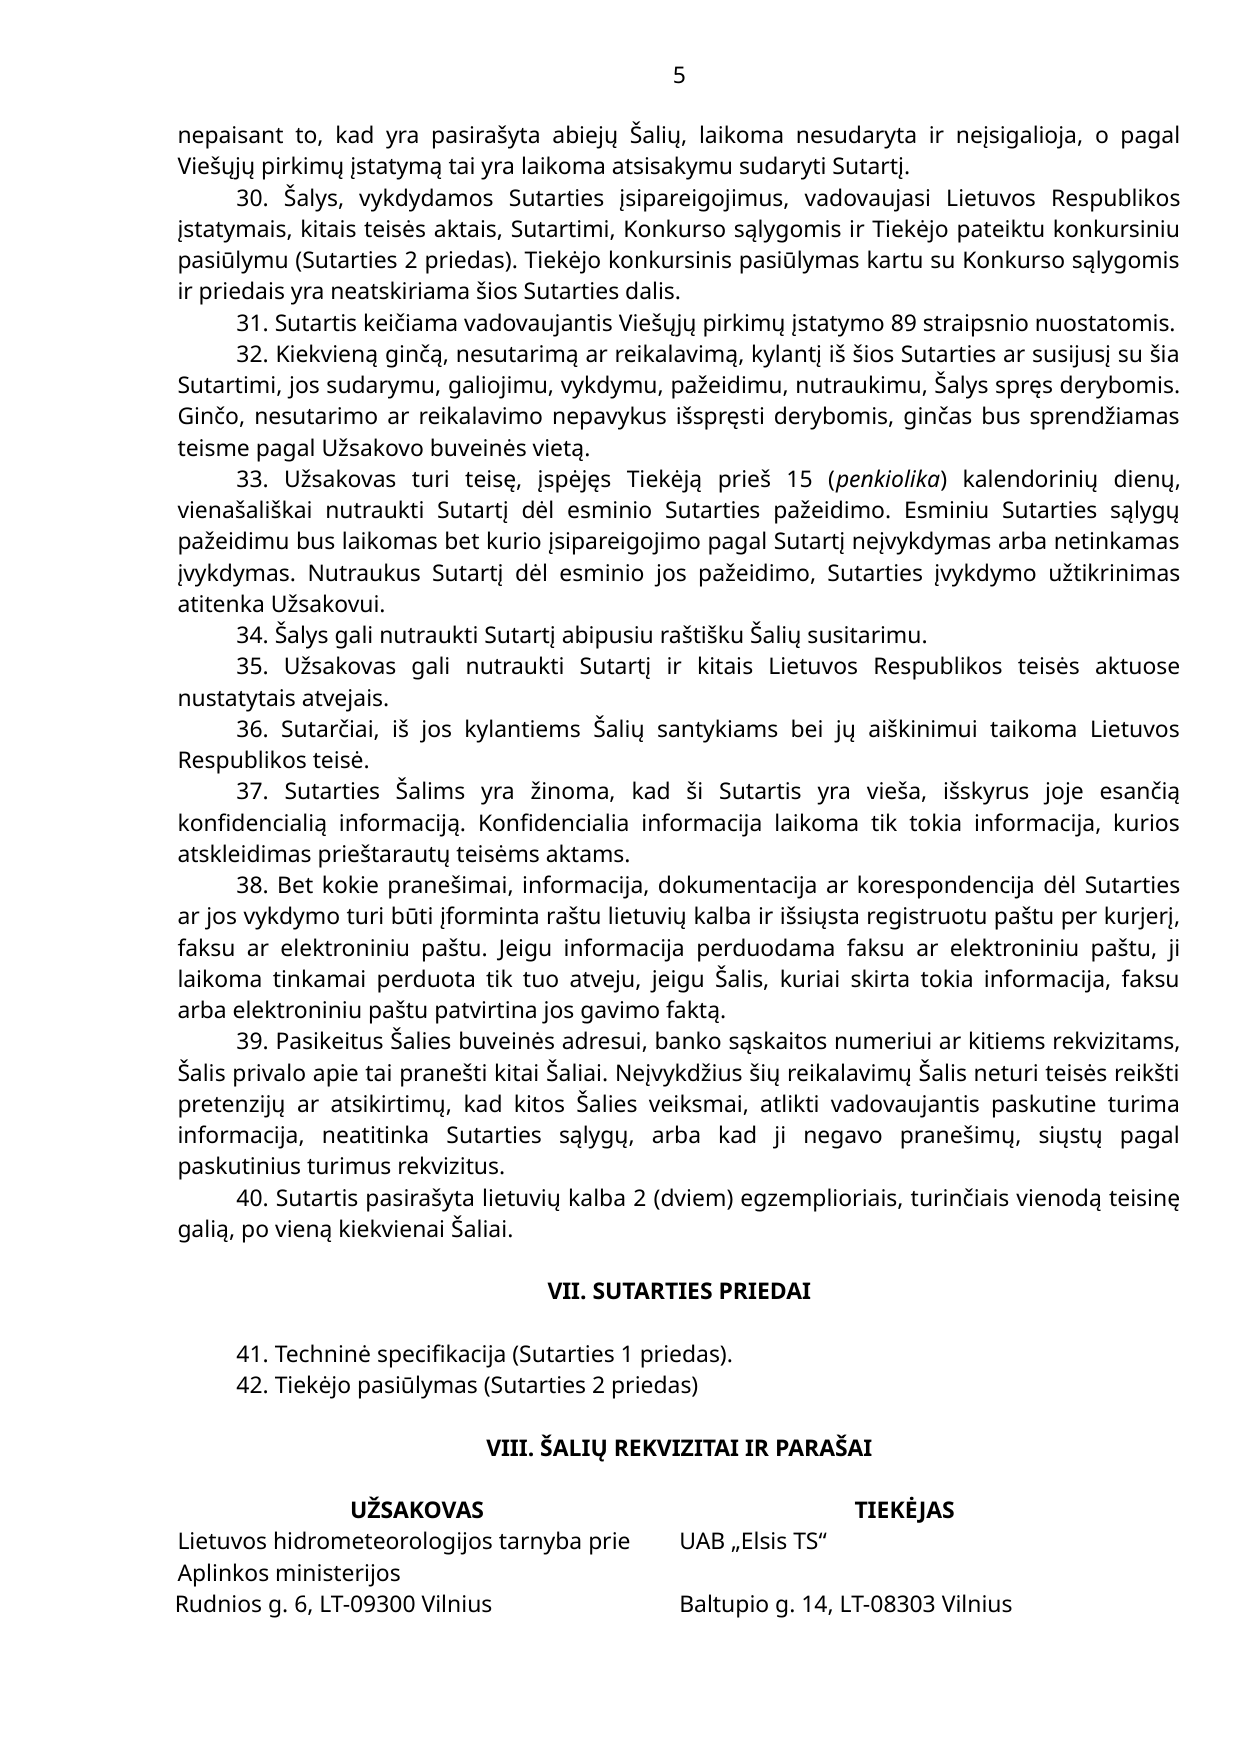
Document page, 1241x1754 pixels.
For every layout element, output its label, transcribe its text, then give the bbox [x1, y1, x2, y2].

text VIII. ŠALIŲ REKVIZITAI IR PARAŠAI [177, 1432, 1181, 1463]
text 30. Šalys, vykdydamos Sutarties įsipareigojimus, vadovaujasi Lietuvos Respublikos įstatymais, kitais teisės aktais, Sutartimi, Konkurso sąlygomis ir Tiekėjo pateiktu konkursiniu pasiūlymu (Sutarties 2 priedas). Tiekėjo konkursinis pasiūlymas kartu su Konkurso sąlygomis ir priedais yra neatskiriama šios Sutarties dalis. [177, 182, 1181, 307]
text 39. Pasikeitus Šalies buveinės adresui, banko sąskaitos numeriui ar kitiems rekvizitams, Šalis privalo apie tai pranešti kitai Šaliai. Neįvykdžius šių reikalavimų Šalis neturi teisės reikšti pretenzijų ar atsikirtimų, kad kitos Šalies veiksmai, atlikti vadovaujantis paskutine turima informacija, neatitinka Sutarties sąlygų, arba kad ji negavo pranešimų, siųstų pagal paskutinius turimus rekvizitus. [177, 1025, 1181, 1182]
text 42. Tiekėjo pasiūlymas (Sutarties 2 priedas) [177, 1369, 1181, 1400]
table_cell UAB „Elsis TS“ [668, 1525, 1141, 1588]
text 33. Užsakovas turi teisę, įspėjęs Tiekėją prieš 15 (penkiolika) kalendorinių dienų, vienašališkai nutraukti Sutartį dėl esminio Sutarties pažeidimo. Esminiu Sutarties sąlygų pažeidimu bus laikomas bet kurio įsipareigojimo pagal Sutartį neįvykdymas arba netinkamas įvykdymas. Nutraukus Sutartį dėl esminio jos pažeidimo, Sutarties įvykdymo užtikrinimas atitenka Užsakovui. [177, 463, 1181, 619]
text 37. Sutarties Šalims yra žinoma, kad ši Sutartis yra vieša, išskyrus joje esančią konfidencialią informaciją. Konfidencialia informacija laikoma tik tokia informacija, kurios atskleidimas prieštarautų teisėms aktams. [177, 775, 1181, 869]
text 32. Kiekvieną ginčą, nesutarimą ar reikalavimą, kylantį iš šios Sutarties ar susijusį su šia Sutartimi, jos sudarymu, galiojimu, vykdymu, pažeidimu, nutraukimu, Šalys spręs derybomis. Ginčo, nesutarimo ar reikalavimo nepavykus išspręsti derybomis, ginčas bus sprendžiamas teisme pagal Užsakovo buveinės vietą. [177, 338, 1181, 463]
table_header TIEKĖJAS [668, 1494, 679, 1525]
table_header UŽSAKOVAS [166, 1494, 177, 1525]
table_header TIEKĖJAS [1130, 1494, 1141, 1525]
text 38. Bet kokie pranešimai, informacija, dokumentacija ar korespondencija dėl Sutarties ar jos vykdymo turi būti įforminta raštu lietuvių kalba ir išsiųsta registruotu paštu per kurjerį, faksu ar elektroniniu paštu. Jeigu informacija perduodama faksu ar elektroniniu paštu, ji laikoma tinkamai perduota tik tuo atveju, jeigu Šalis, kuriai skirta tokia informacija, faksu arba elektroniniu paštu patvirtina jos gavimo faktą. [177, 869, 1181, 1025]
text 34. Šalys gali nutraukti Sutartį abipusiu raštišku Šalių susitarimu. [177, 619, 1181, 650]
text 31. Sutartis keičiama vadovaujantis Viešųjų pirkimų įstatymo 89 straipsnio nuostatomis. [177, 307, 1181, 338]
text 41. Techninė specifikacija (Sutarties 1 priedas). [177, 1338, 1181, 1369]
text VII. SUTARTIES PRIEDAI [177, 1275, 1181, 1307]
text 40. Sutartis pasirašyta lietuvių kalba 2 (dviem) egzemplioriais, turinčiais vienodą teisinę galią, po vieną kiekvienai Šaliai. [177, 1182, 1181, 1244]
text nepaisant to, kad yra pasirašyta abiejų Šalių, laikoma nesudaryta ir neįsigalioja, o pagal Viešųjų pirkimų įstatymą tai yra laikoma atsisakymu sudaryti Sutartį. [177, 119, 1181, 182]
text 36. Sutarčiai, iš jos kylantiems Šalių santykiams bei jų aiškinimui taikoma Lietuvos Respublikos teisė. [177, 713, 1181, 775]
table_header UŽSAKOVAS [657, 1494, 668, 1525]
text 35. Užsakovas gali nutraukti Sutartį ir kitais Lietuvos Respublikos teisės aktuose nustatytais atvejais. [177, 650, 1181, 713]
